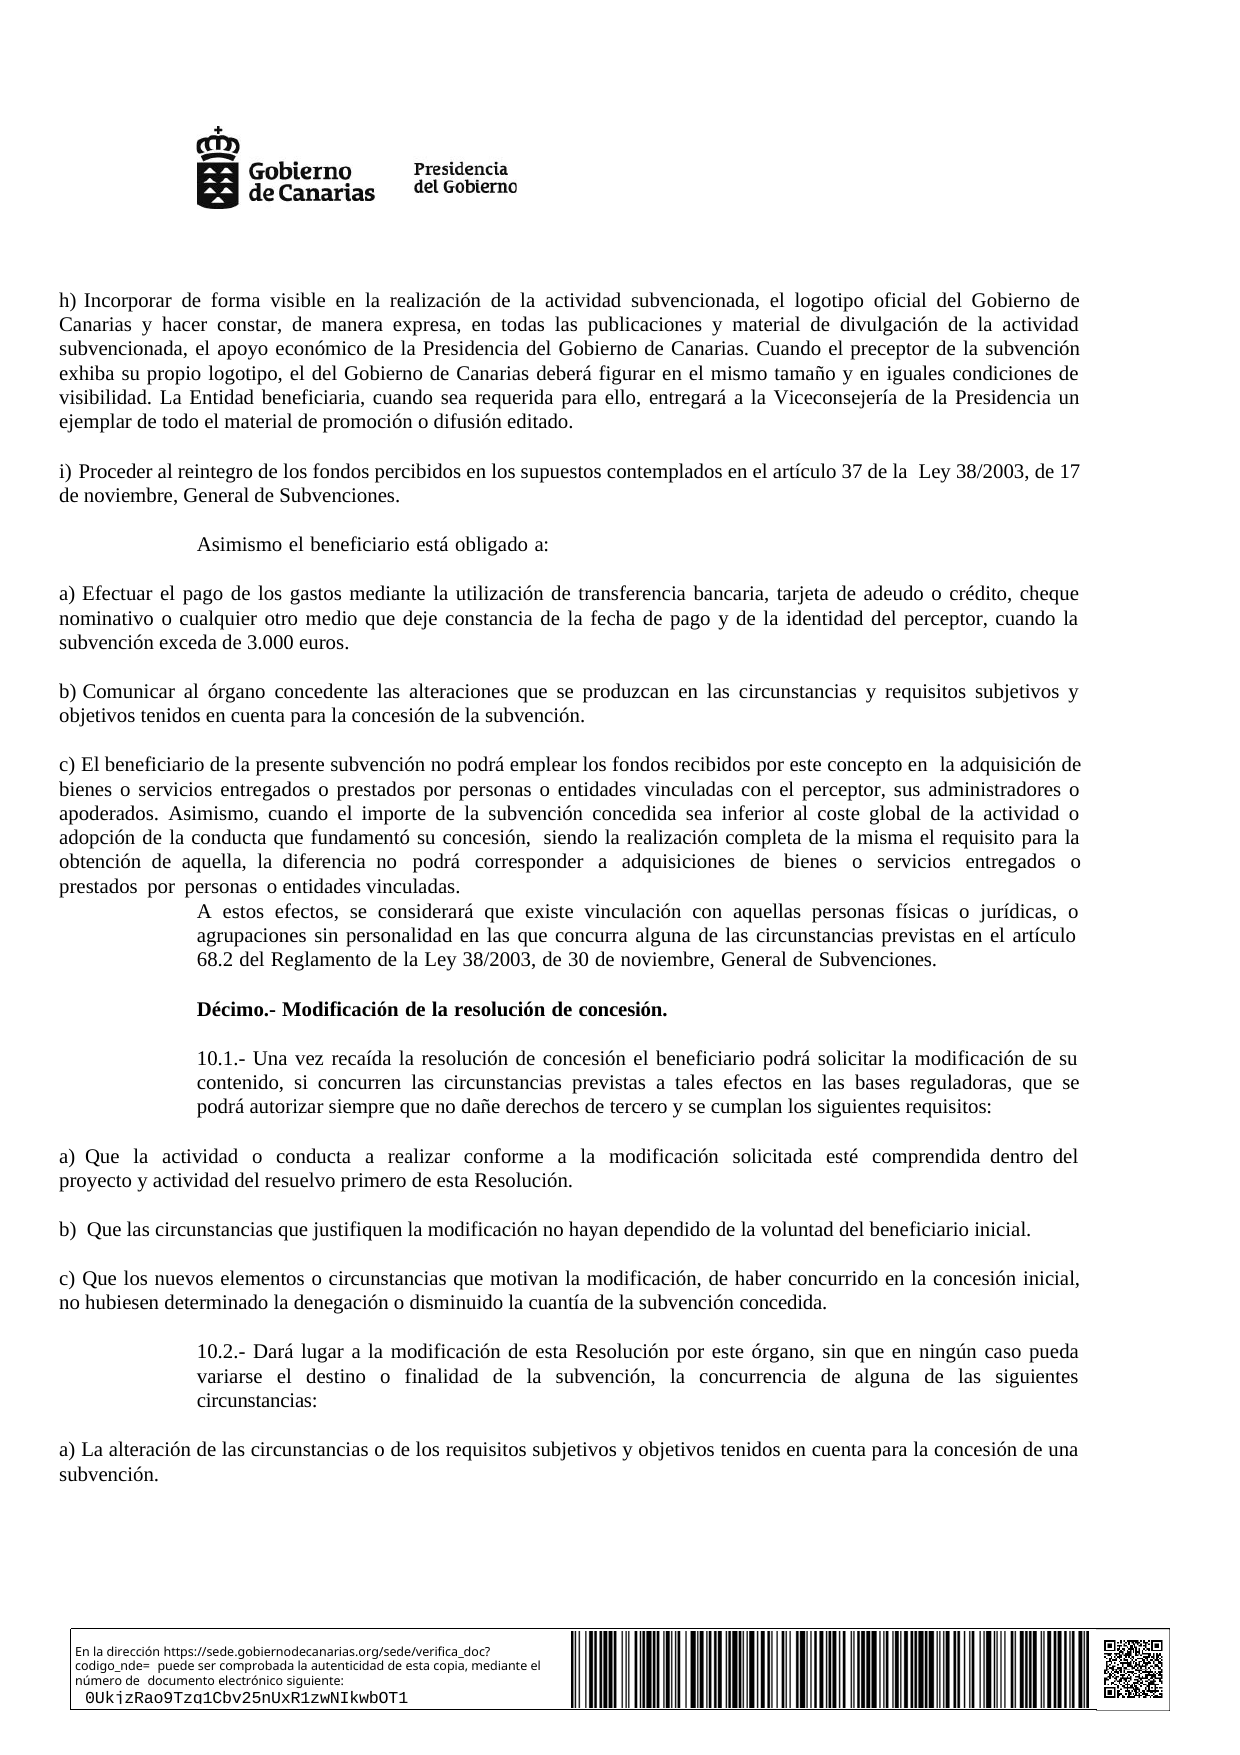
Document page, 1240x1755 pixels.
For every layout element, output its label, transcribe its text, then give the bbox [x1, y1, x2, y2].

list Que la actividad o conducta a realizar conforme a la modificación solicitada esté comprendida dentro del proyecto y actividad del resuelvo primero de esta Resolución. [59, 1143, 1079, 1192]
list Efectuar el pago de los gastos mediante la utilización de transferencia bancaria, tarjeta de adeudo o crédito, cheque nominativo o cualquier otro medio que deje constancia de la fecha de pago y de la identidad del perceptor, cuando la subvención exceda de 3.000 euros. [59, 581, 1081, 654]
list Que los nuevos elementos o circunstancias que motivan la modificación, de haber concurrido en la concesión inicial, no hubiesen determinado la denegación o disminuido la cuantía de la subvención concedida. [59, 1266, 1081, 1314]
list La alteración de las circunstancias o de los requisitos subjetivos y objetivos tenidos en cuenta para la concesión de una subvención. [59, 1437, 1080, 1486]
list Que las circunstancias que justifiquen la modificación no hayan dependido de la voluntad del beneficiario inicial. [59, 1217, 1081, 1241]
text 10.1.- Una vez recaída la resolución de concesión el beneficiario podrá solicitar la modificación de su contenido, si concurren las circunstancias previstas a tales efectos en las bases reguladoras, que se podrá autorizar siempre que no dañe derechos de tercero y se cumplan los siguientes requisitos: [197, 1046, 1080, 1118]
list Proceder al reintegro de los fondos percibidos en los supuestos contemplados en el artículo 37 de la Ley 38/2003, de 17 de noviembre, General de Subvenciones. [59, 458, 1080, 507]
subtitle Décimo.- Modificación de la resolución de concesión. [197, 997, 1181, 1021]
text Asimismo el beneficiario está obligado a: [197, 532, 1181, 556]
list Comunicar al órgano concedente las alteraciones que se produzcan en las circunstancias y requisitos subjetivos y objetivos tenidos en cuenta para la concesión de la subvención. [59, 679, 1080, 727]
text A estos efectos, se considerará que existe vinculación con aquellas personas físicas o jurídicas, o agrupaciones sin personalidad en las que concurra alguna de las circunstancias previstas en el artículo [197, 898, 1081, 947]
text 10.2.- Dará lugar a la modificación de esta Resolución por este órgano, sin que en ningún caso pueda variarse el destino o finalidad de la subvención, la concurrencia de alguna de las siguientes circunstancias: [197, 1339, 1080, 1412]
list Incorporar de forma visible en la realización de la actividad subvencionada, el logotipo oficial del Gobierno de Canarias y hacer constar, de manera expresa, en todas las publicaciones y material de divulgación de la actividad subvencionada, el apoyo económico de la Presidencia del Gobierno de Canarias. Cuando el preceptor de la subvención exhiba su propio logotipo, el del Gobierno de Canarias deberá figurar en el mismo tamaño y en iguales condiciones de visibilidad. La Entidad beneficiaria, cuando sea requerida para ello, entregará a la Viceconsejería de la Presidencia un ejemplar de todo el material de promoción o difusión editado. [59, 288, 1081, 433]
list El beneficiario de la presente subvención no podrá emplear los fondos recibidos por este concepto en la adquisición de bienes o servicios entregados o prestados por personas o entidades vinculadas con el perceptor, sus administradores o apoderados. Asimismo, cuando el importe de la subvención concedida sea inferior al coste global de la actividad o adopción de la conducta que fundamentó su concesión, siendo la realización completa de la misma el requisito para la obtención de aquella, la diferencia no podrá corresponder a adquisiciones de bienes o servicios entregados o prestados por personas o entidades vinculadas. [59, 752, 1081, 898]
text 68.2 del Reglamento de la Ley 38/2003, de 30 de noviembre, General de Subvenciones. [197, 947, 1181, 971]
